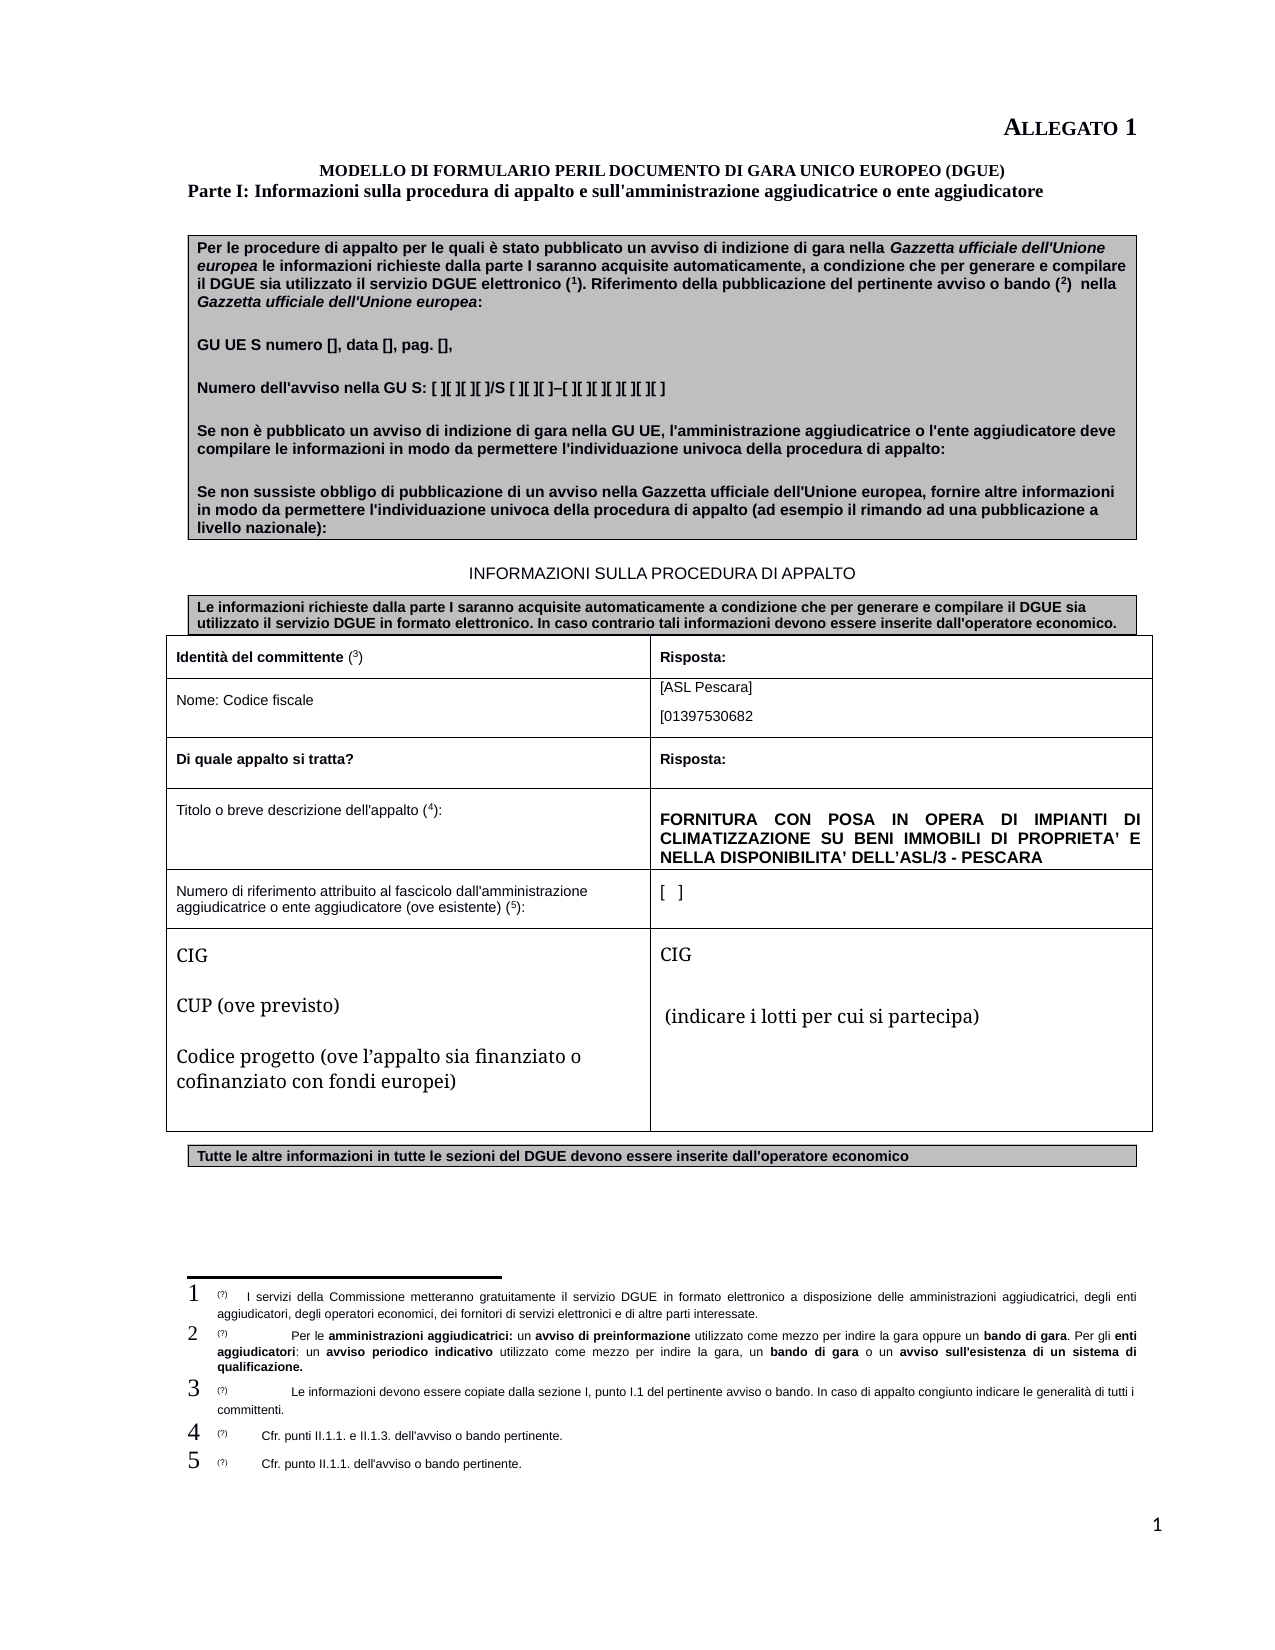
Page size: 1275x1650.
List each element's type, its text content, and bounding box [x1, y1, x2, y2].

table_cell FORNITURA CON POSA IN OPERA DI IMPIANTI DI CLIMATIZZAZIONE SU BENI IMMOBILI DI PROPRIETA’ E NELLA DISPONIBILITA’ DELL’ASL/3 - PESCARA [651, 789, 1152, 869]
table_cell Risposta: [651, 738, 1152, 788]
text Per le procedure di appalto per le quali è stato pubblicato un avviso di indizione di gara nella Gazzetta ufficiale dell'Unione europea le informazioni richieste dalla parte I saranno acquisite automaticamente, a condizione che per generare e compilare il DGUE sia utilizzato il servizio DGUE elettronico (). Riferimento della pubblicazione del pertinente avviso o bando () nella Gazzetta ufficiale dell'Unione europea: [189, 236, 1136, 310]
text Tutte le altre informazioni in tutte le sezioni del DGUE devono essere inserite dall'operatore economico [189, 1146, 1136, 1166]
text (?) I servizi della Commissione metteranno gratuitamente il servizio DGUE in formato elettronico a disposizione delle amministrazioni aggiudicatrici, degli enti aggiudicatori, degli operatori economici, dei fornitori di servizi elettronici e di altre parti interessate. [187, 1278, 1137, 1321]
text (?) Per le amministrazioni aggiudicatrici: un avviso di preinformazione utilizzato come mezzo per indire la gara oppure un bando di gara. Per gli enti aggiudicatori: un avviso periodico indicativo utilizzato come mezzo per indire la gara, un bando di gara o un avviso sull'esistenza di un sistema di qualificazione. [187, 1321, 1137, 1373]
table_header Identità del committente () [167, 636, 650, 678]
table_cell Di quale appalto si tratta? [167, 738, 650, 788]
text Numero dell'avviso nella GU S: [ ][ ][ ][ ]/S [ ][ ][ ]–[ ][ ][ ][ ][ ][ ][ ] [189, 375, 1136, 396]
table_cell Numero di riferimento attribuito al fascicolo dall'amministrazione aggiudicatrice o ente aggiudicatore (ove esistente) (): [167, 870, 650, 928]
table_cell [ ] [651, 870, 1152, 928]
text GU UE S numero [], data [], pag. [], [189, 332, 1136, 353]
text Modello di formulario peril documento di gara unico europeo (DGUE) [187, 160, 1137, 179]
text Se non è pubblicato un avviso di indizione di gara nella GU UE, l'amministrazione aggiudicatrice o l'ente aggiudicatore deve compilare le informazioni in modo da permettere l'individuazione univoca della procedura di appalto: [189, 418, 1136, 457]
table_header Risposta: [651, 636, 1152, 678]
table_cell Titolo o breve descrizione dell'appalto (): [167, 789, 650, 869]
title Informazioni sulla procedura di appalto [187, 564, 1137, 583]
text Le informazioni richieste dalla parte I saranno acquisite automaticamente a condizione che per generare e compilare il DGUE sia utilizzato il servizio DGUE in formato elettronico. In caso contrario tali informazioni devono essere inserite dall'operatore economico. [189, 596, 1136, 634]
table_cell CIG (indicare i lotti per cui si partecipa) [651, 929, 1152, 1131]
table_cell CIG CUP (ove previsto) Codice progetto (ove l’appalto sia finanziato o cofinanziato con fondi europei) [167, 929, 650, 1131]
table_cell Nome: Codice fiscale [167, 679, 650, 737]
text Se non sussiste obbligo di pubblicazione di un avviso nella Gazzetta ufficiale dell'Unione europea, fornire altre informazioni in modo da permettere l'individuazione univoca della procedura di appalto (ad esempio il rimando ad una pubblicazione a livello nazionale): [189, 479, 1136, 539]
table_cell [ASL Pescara] [01397530682 [651, 679, 1152, 737]
subtitle Allegato 1 [187, 112, 1137, 141]
title Parte I: Informazioni sulla procedura di appalto e sull'amministrazione aggiudicatrice o ente aggiudicatore [187, 179, 1137, 201]
